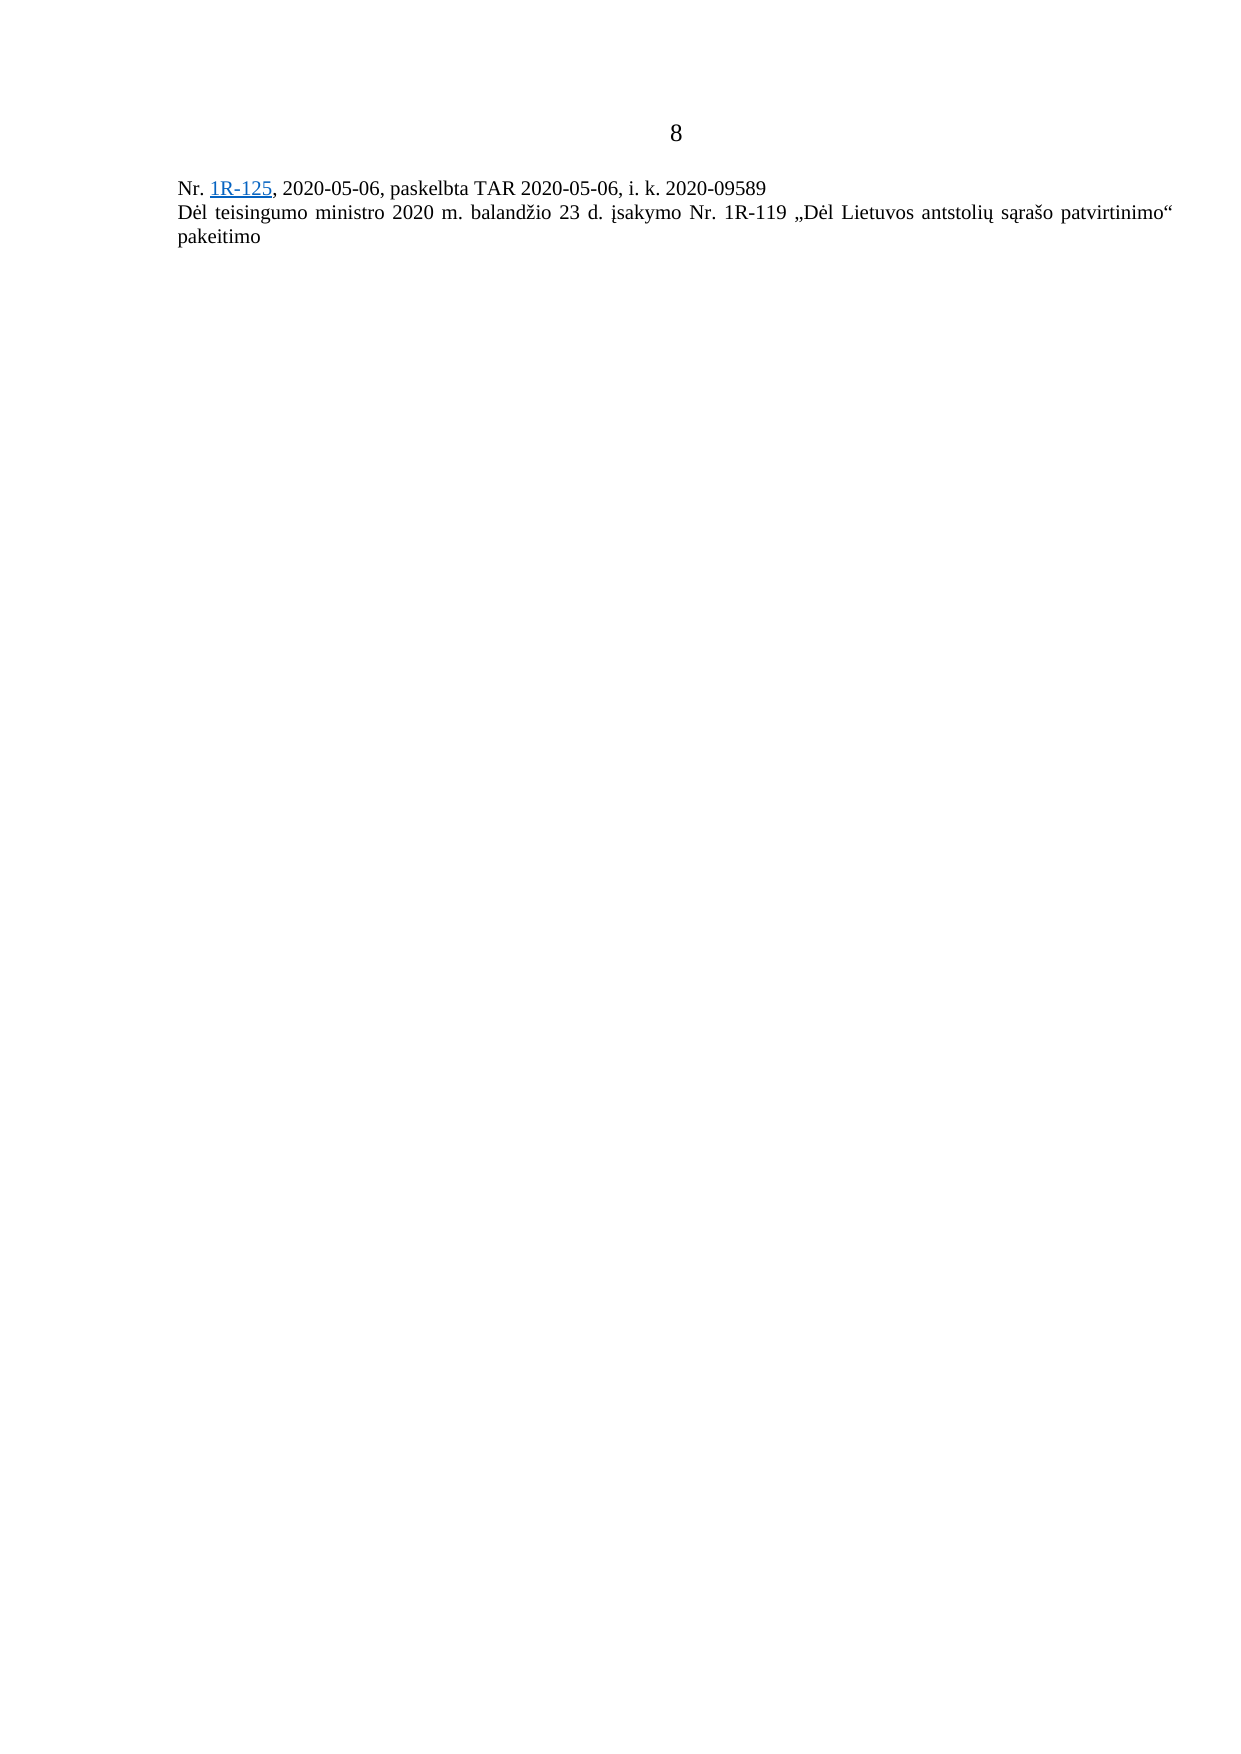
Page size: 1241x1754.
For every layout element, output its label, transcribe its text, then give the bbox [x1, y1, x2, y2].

text Dėl teisingumo ministro 2020 m. balandžio 23 d. įsakymo Nr. 1R-119 „Dėl Lietuvos antstolių sąrašo patvirtinimo“ pakeitimo [177, 200, 1175, 248]
text Nr. 1R-125, 2020-05-06, paskelbta TAR 2020-05-06, i. k. 2020-09589 [177, 176, 1175, 200]
